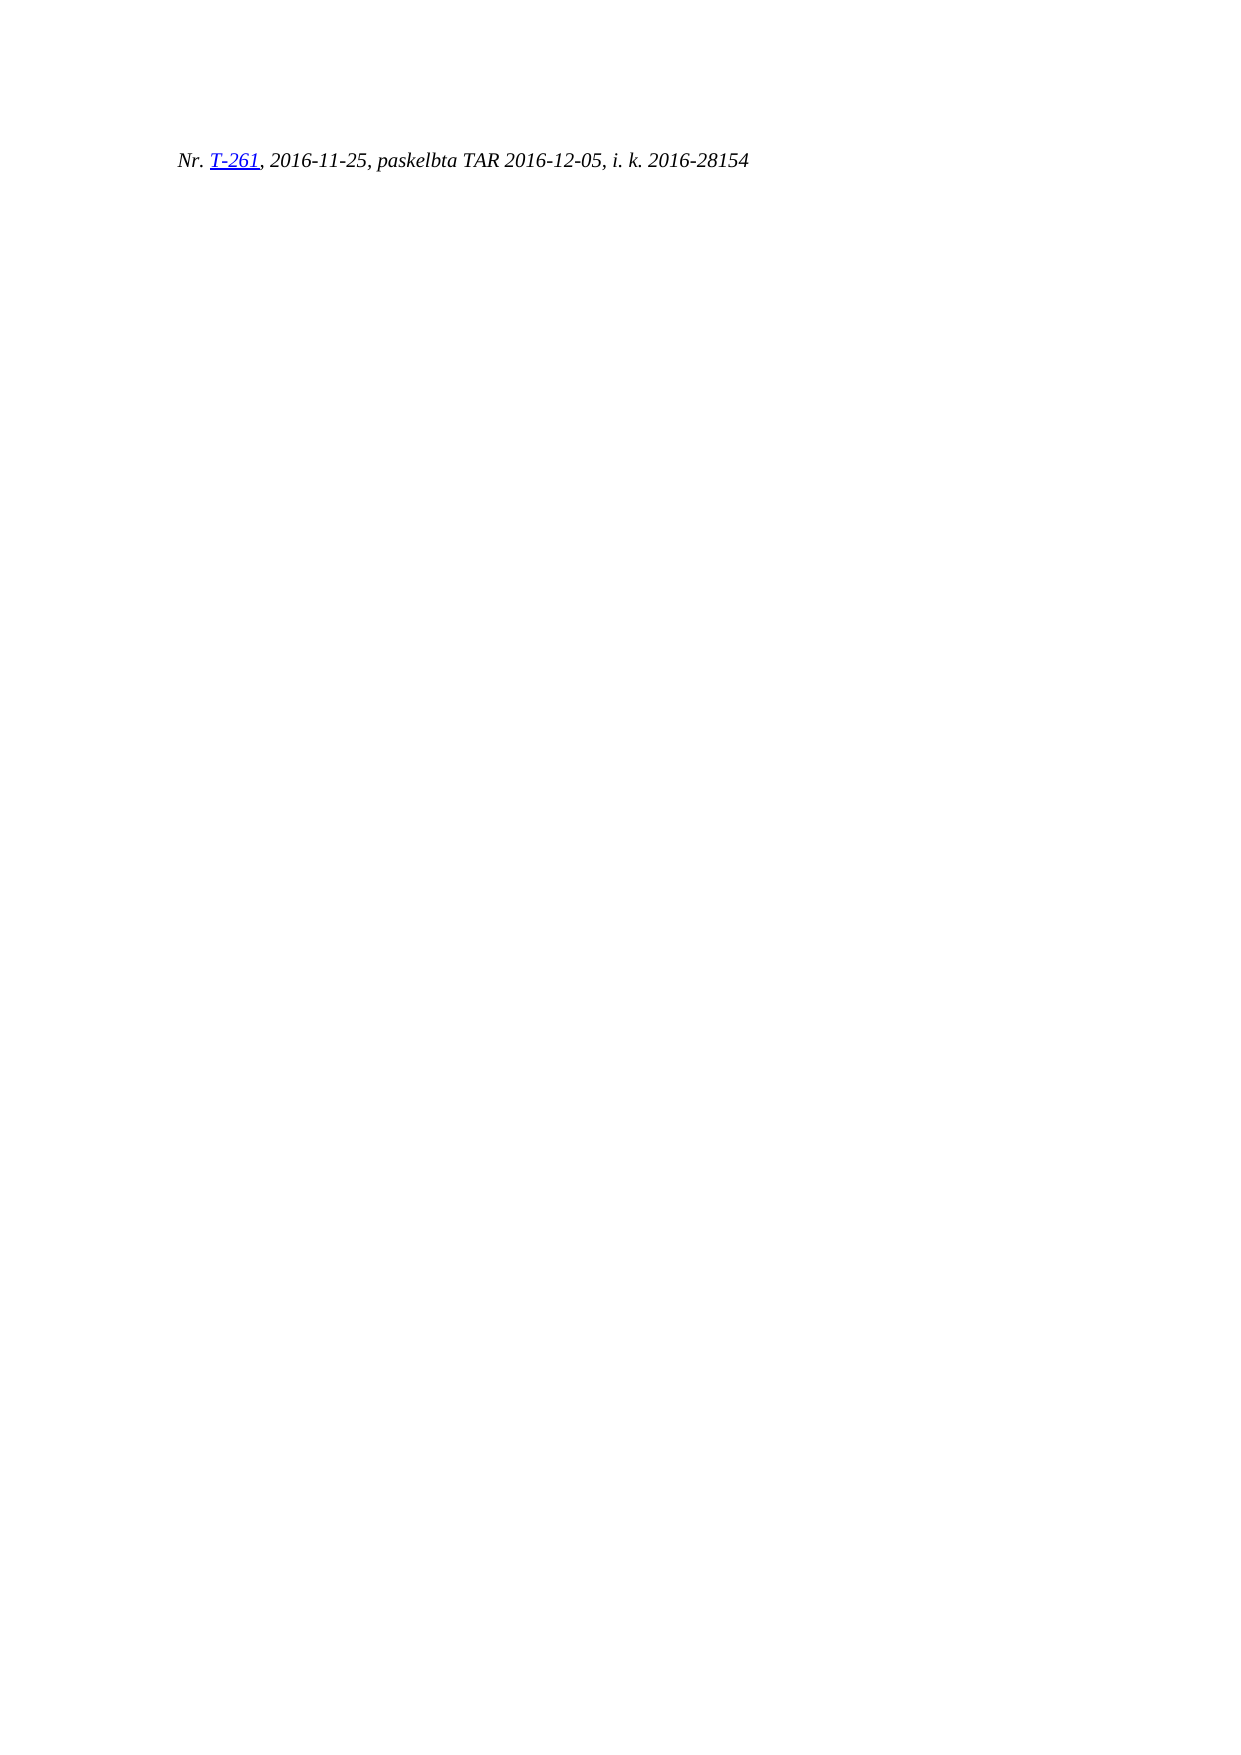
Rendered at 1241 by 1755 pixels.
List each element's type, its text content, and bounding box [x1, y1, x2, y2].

text Nr. T-261, 2016-11-25, paskelbta TAR 2016-12-05, i. k. 2016-28154 [177, 148, 1181, 172]
